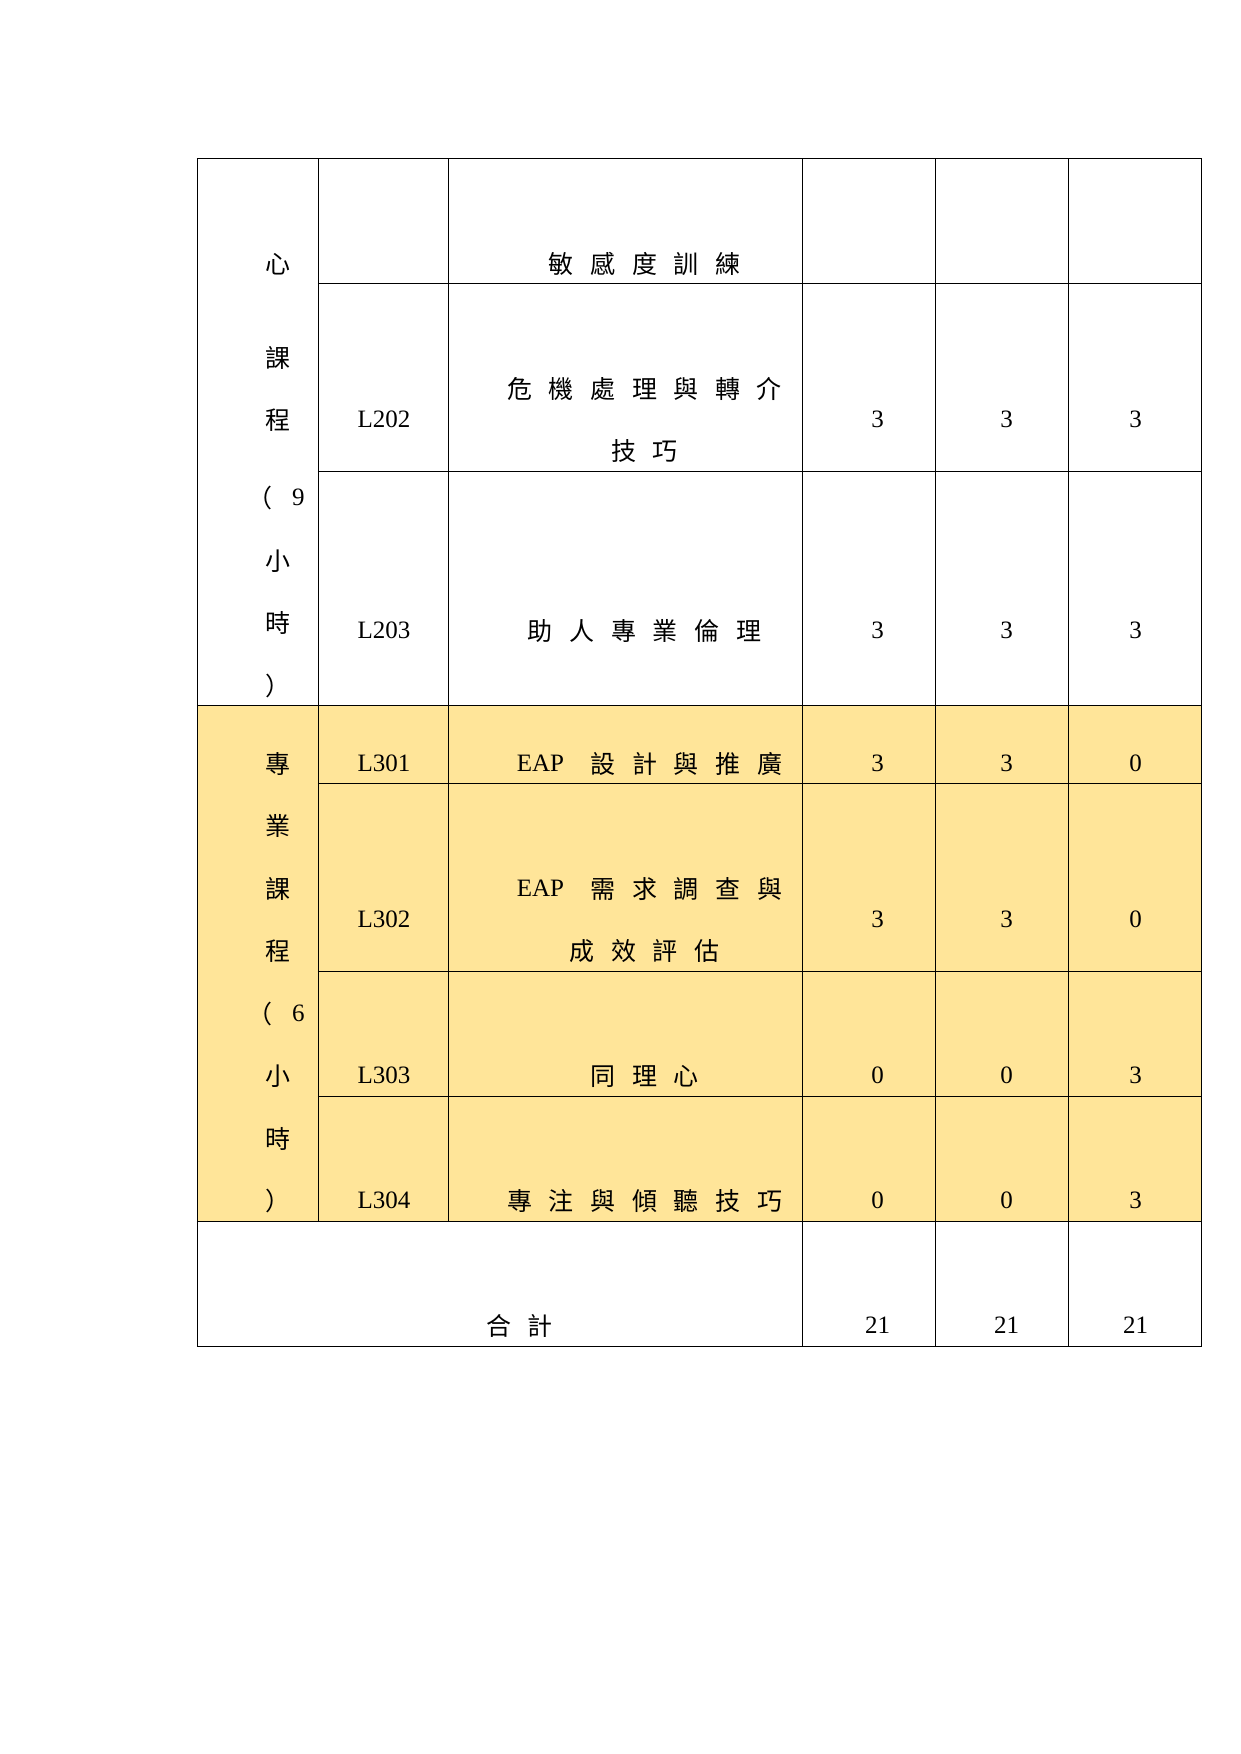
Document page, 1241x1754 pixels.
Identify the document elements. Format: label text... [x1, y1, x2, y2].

table_cell 3 [936, 472, 1068, 705]
table_cell 21 [936, 1222, 1068, 1346]
table_cell 0 [936, 972, 1068, 1096]
table_cell 0 [803, 972, 935, 1096]
table_cell 專注與傾聽技巧 [449, 1097, 802, 1221]
table_cell 3 [1069, 1097, 1201, 1221]
table_cell [936, 159, 1068, 283]
table_cell 敏感度訓練 [449, 159, 802, 283]
table_cell 3 [1069, 284, 1201, 471]
table_cell 3 [803, 284, 935, 471]
table_cell 0 [803, 1097, 935, 1221]
table_cell 21 [803, 1222, 935, 1346]
table_cell 0 [1069, 706, 1201, 783]
table_cell 3 [803, 472, 935, 705]
table_cell 3 [936, 784, 1068, 971]
table_cell L301 [319, 706, 448, 783]
table_cell 專業 課程 （6小時） [198, 706, 318, 1221]
table_cell 合計 [198, 1222, 802, 1346]
table_cell 同理心 [449, 972, 802, 1096]
table_cell 3 [936, 284, 1068, 471]
table_cell L302 [319, 784, 448, 971]
table_cell [803, 159, 935, 283]
table_cell 21 [1069, 1222, 1201, 1346]
table_cell L202 [319, 284, 448, 471]
table_cell 心 課程 （9小時） [198, 159, 318, 705]
table_cell [1069, 159, 1201, 283]
table_cell 3 [803, 784, 935, 971]
table_cell 3 [1069, 472, 1201, 705]
table_cell 0 [936, 1097, 1068, 1221]
table_cell L303 [319, 972, 448, 1096]
table_cell L203 [319, 472, 448, 705]
table_cell EAP設計與推廣 [449, 706, 802, 783]
table_cell 3 [1069, 972, 1201, 1096]
table_cell EAP需求調查與成效評估 [449, 784, 802, 971]
table_cell 3 [803, 706, 935, 783]
table_cell L304 [319, 1097, 448, 1221]
table_cell 危機處理與轉介技巧 [449, 284, 802, 471]
table_cell 助人專業倫理 [449, 472, 802, 705]
table_cell [319, 159, 448, 283]
table_cell 3 [936, 706, 1068, 783]
table_cell 0 [1069, 784, 1201, 971]
